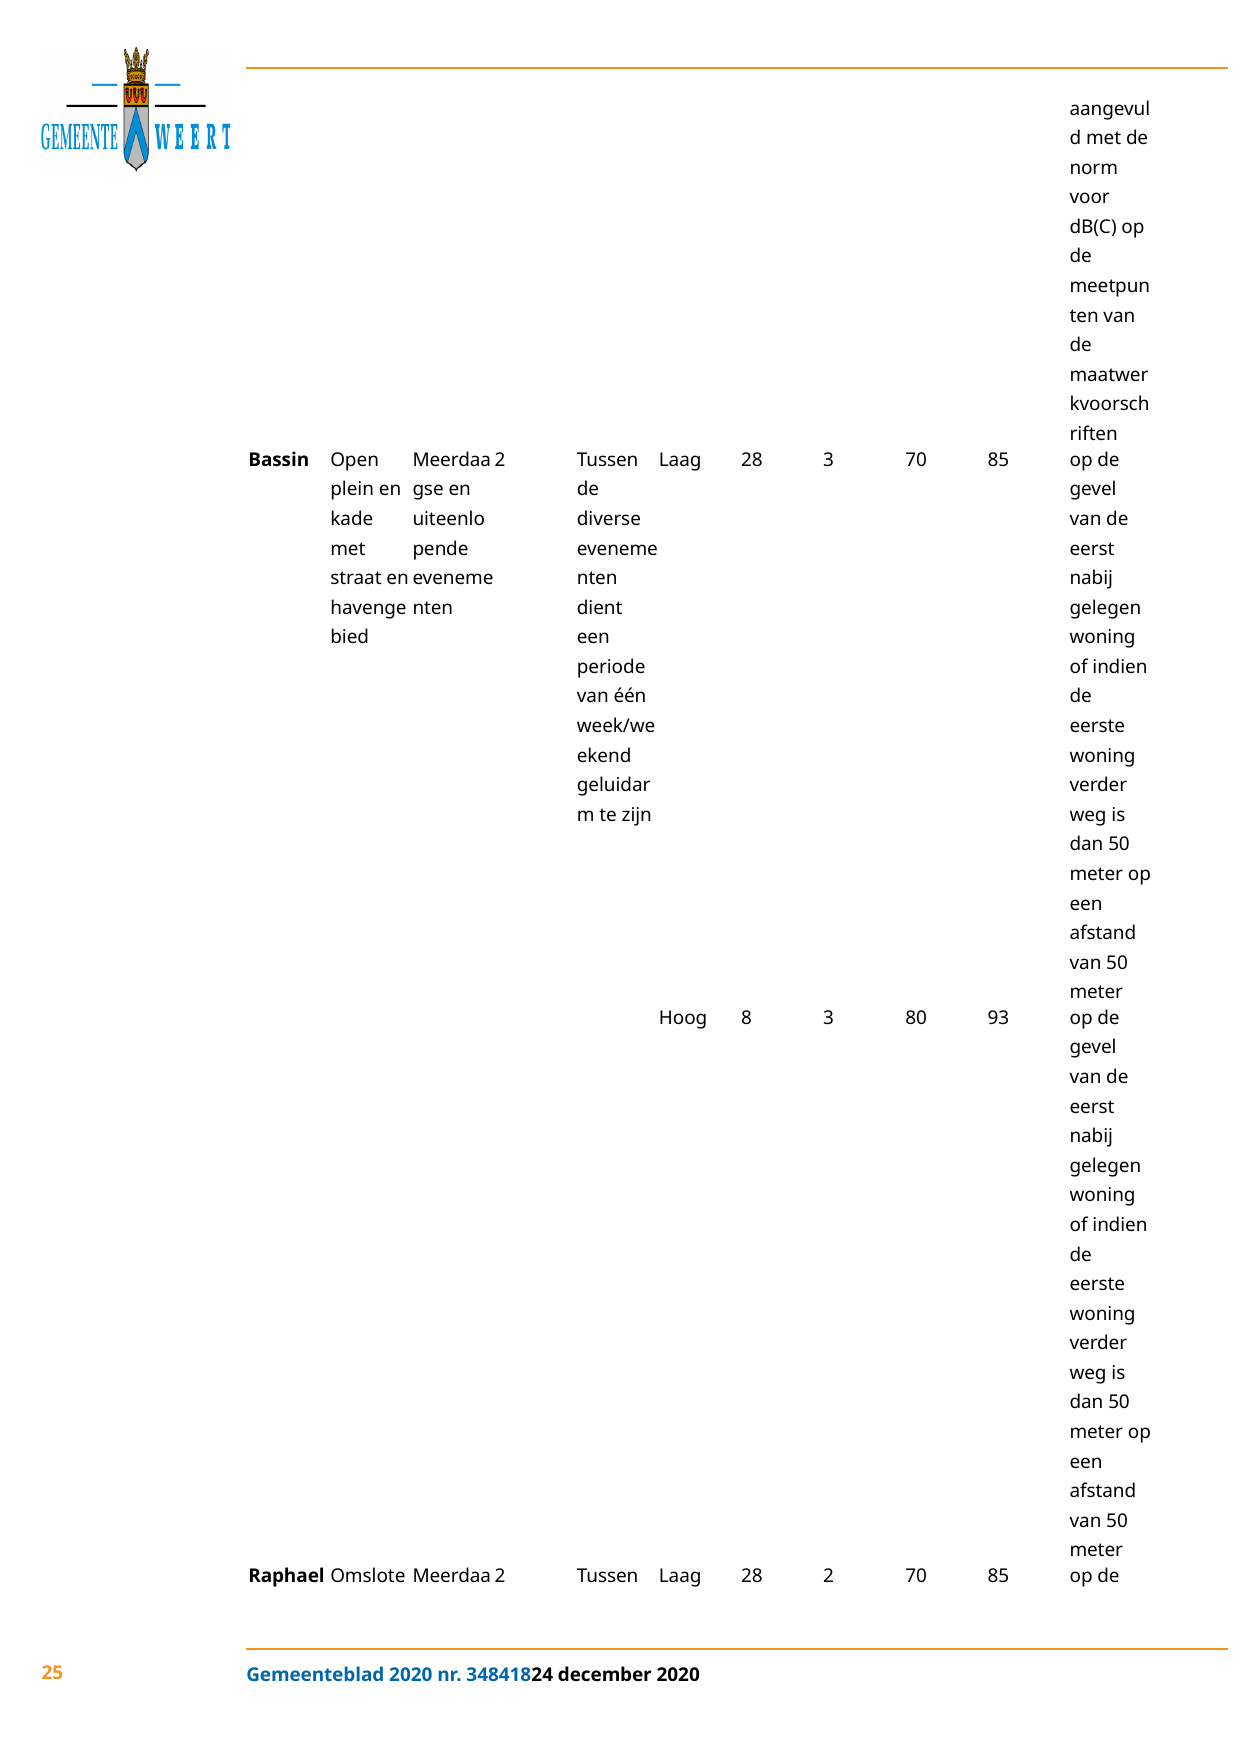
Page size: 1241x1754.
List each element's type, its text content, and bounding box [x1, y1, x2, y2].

table_cell [987, 95, 1069, 446]
table_cell 70 [905, 446, 987, 1004]
table_cell [330, 1004, 412, 1562]
table_cell [412, 1004, 494, 1562]
table_cell [412, 95, 494, 446]
table_cell 28 [741, 446, 823, 1004]
table_cell op de gevel van de eerst nabij gelegen woning of indien de eerste woning verder weg is dan 50 meter op een afstand van 50 meter [1069, 446, 1152, 1004]
table_cell Open plein en kade met straat en havengebied [330, 446, 412, 1004]
table_cell [905, 95, 987, 446]
table_cell Meerdaa [412, 1563, 494, 1588]
table_cell [659, 95, 741, 446]
table_cell Hoog [659, 1004, 741, 1562]
table_cell 8 [741, 1004, 823, 1562]
table_cell Bassin [248, 446, 330, 1004]
table_cell op de gevel van de eerst nabij gelegen woning of indien de eerste woning verder weg is dan 50 meter op een afstand van 50 meter [1069, 1004, 1152, 1562]
table_cell aangevuld met de norm voor dB(C) op de meetpunten van de maatwerkvoorschriften [1069, 95, 1152, 446]
table_cell Raphael [248, 1563, 330, 1588]
table_cell op de [1069, 1563, 1152, 1588]
table_cell Meerdaagse en uiteenlopende evenementen [412, 446, 494, 1004]
table_cell 28 [741, 1563, 823, 1588]
table_cell 80 [905, 1004, 987, 1562]
picture [41, 47, 231, 172]
table_cell [494, 95, 577, 446]
table_cell [577, 1004, 659, 1562]
table_cell 3 [823, 446, 905, 1004]
table_cell [248, 95, 330, 446]
table_cell Tussen de diverse evenementen dient een periode van één week/weekend geluidarm te zijn [577, 446, 659, 1004]
table_cell Laag [659, 1563, 741, 1588]
table_cell 3 [823, 1004, 905, 1562]
table_cell 2 [823, 1563, 905, 1588]
table_cell 85 [987, 446, 1069, 1004]
table_cell 93 [987, 1004, 1069, 1562]
table_cell [248, 1004, 330, 1562]
table_cell 2 [494, 446, 577, 1004]
table_cell [330, 95, 412, 446]
table_cell Omslote [330, 1563, 412, 1588]
table_cell Tussen [577, 1563, 659, 1588]
table_cell Laag [659, 446, 741, 1004]
table_cell [494, 1004, 577, 1562]
table_cell [823, 95, 905, 446]
table_cell [741, 95, 823, 446]
table_cell [577, 95, 659, 446]
table_cell 85 [987, 1563, 1069, 1588]
table_cell 2 [494, 1563, 577, 1588]
table_cell 70 [905, 1563, 987, 1588]
